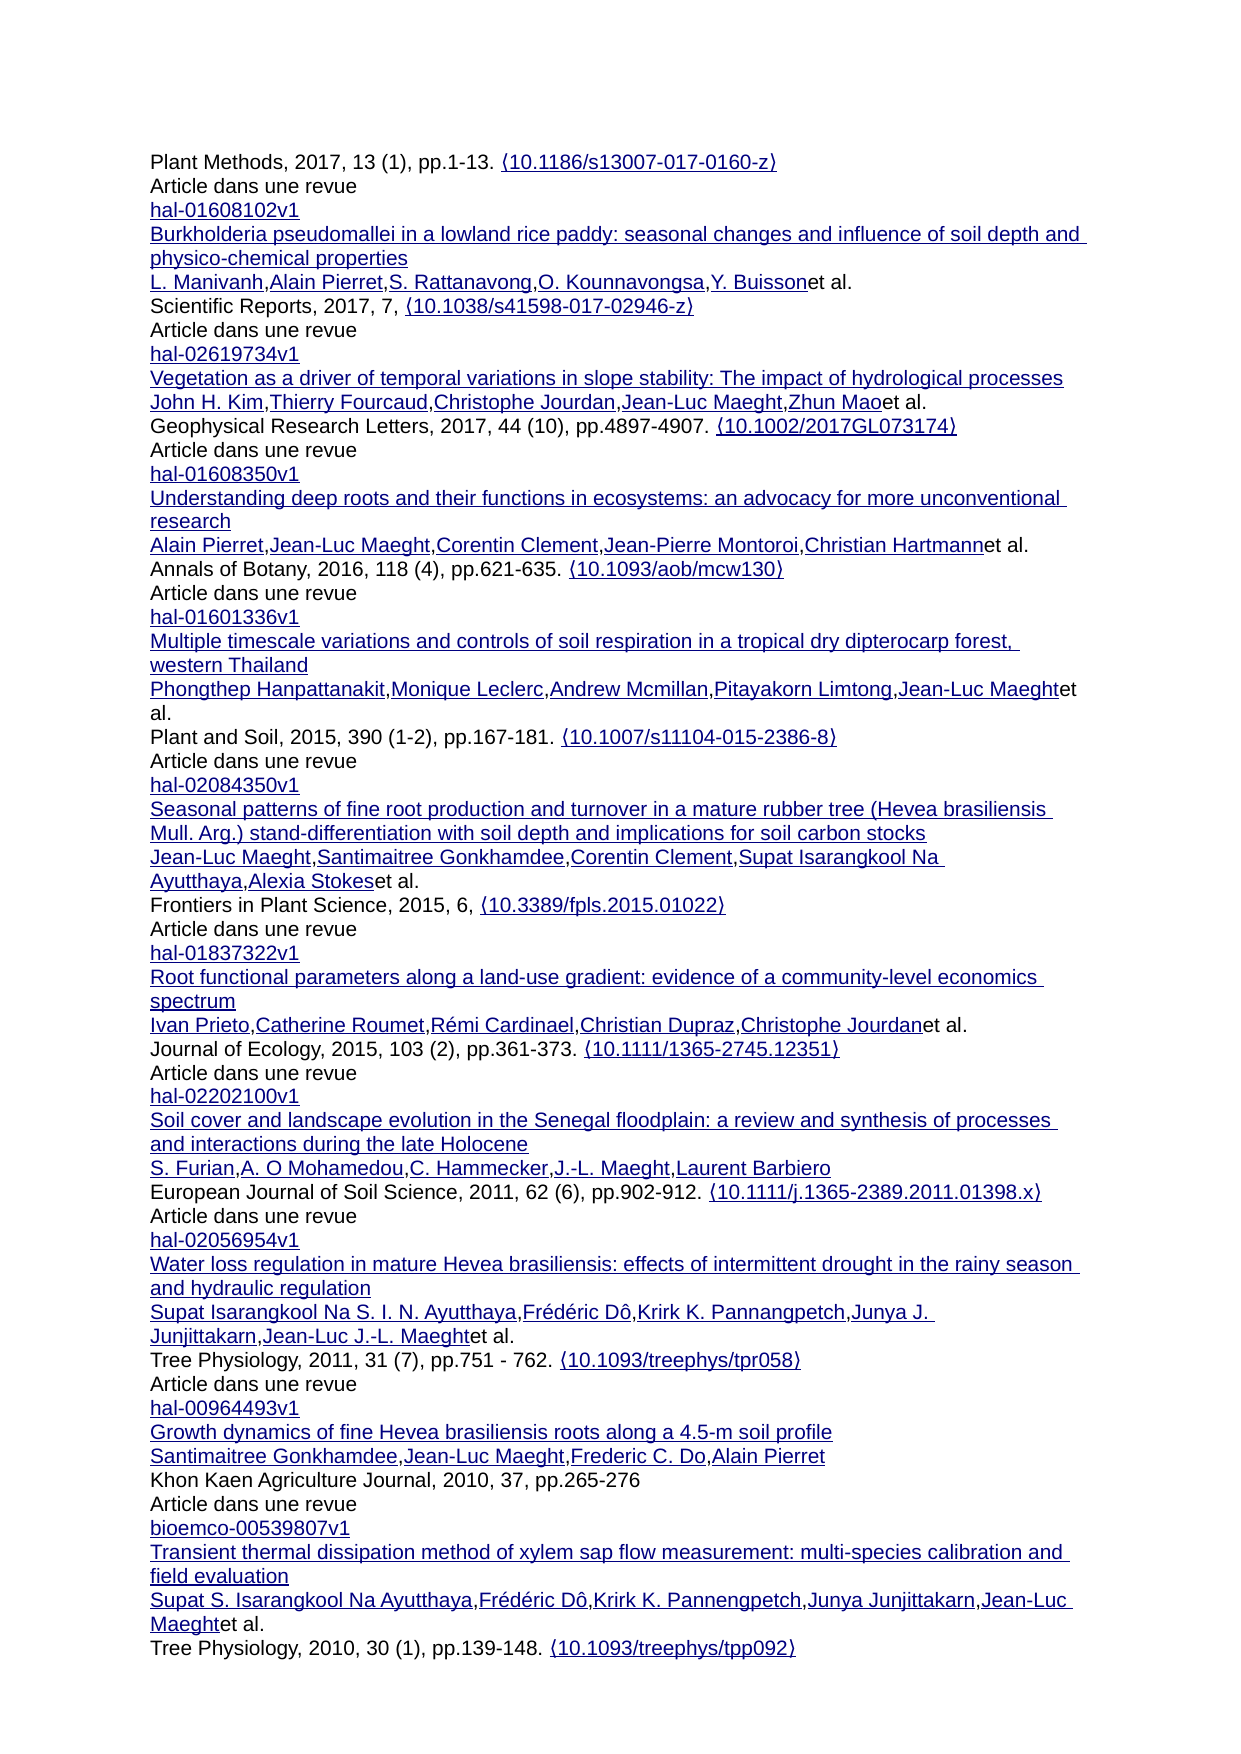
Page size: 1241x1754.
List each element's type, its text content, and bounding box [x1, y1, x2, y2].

table_cell Burkholderia pseudomallei in a lowland rice paddy: seasonal changes and influence of soil depth and physico-chemical properties L. Manivanh,Alain Pierret,S. Rattanavong,O. Kounnavongsa,Y. Buissonet al. Scientific Reports, 2017, 7, ⟨10.1038/s41598-017-02946-z⟩ Article dans une revue hal-02619734v1 [150, 222, 1090, 366]
table_cell Understanding deep roots and their functions in ecosystems: an advocacy for more unconventional research Alain Pierret,Jean-Luc Maeght,Corentin Clement,Jean-Pierre Montoroi,Christian Hartmannet al. Annals of Botany, 2016, 118 (4), pp.621-635. ⟨10.1093/aob/mcw130⟩ Article dans une revue hal-01601336v1 [150, 485, 1090, 629]
table_cell Vegetation as a driver of temporal variations in slope stability: The impact of hydrological processes John H. Kim,Thierry Fourcaud,Christophe Jourdan,Jean-Luc Maeght,Zhun Maoet al. Geophysical Research Letters, 2017, 44 (10), pp.4897-4907. ⟨10.1002/2017GL073174⟩ Article dans une revue hal-01608350v1 [150, 366, 1090, 485]
table_cell Water loss regulation in mature Hevea brasiliensis: effects of intermittent drought in the rainy season and hydraulic regulation Supat Isarangkool Na S. I. N. Ayutthaya,Frédéric Dô,Krirk K. Pannangpetch,Junya J. Junjittakarn,Jean-Luc J.-L. Maeghtet al. Tree Physiology, 2011, 31 (7), pp.751 - 762. ⟨10.1093/treephys/tpr058⟩ Article dans une revue hal-00964493v1 [150, 1252, 1090, 1420]
table_cell Transient thermal dissipation method of xylem sap flow measurement: multi-species calibration and field evaluation Supat S. Isarangkool Na Ayutthaya,Frédéric Dô,Krirk K. Pannengpetch,Junya Junjittakarn,Jean-Luc Maeghtet al. Tree Physiology, 2010, 30 (1), pp.139-148. ⟨10.1093/treephys/tpp092⟩ [150, 1540, 1090, 1659]
table_cell Plant Methods, 2017, 13 (1), pp.1-13. ⟨10.1186/s13007-017-0160-z⟩ Article dans une revue hal-01608102v1 [150, 150, 1090, 222]
table_cell Growth dynamics of fine Hevea brasiliensis roots along a 4.5-m soil profile Santimaitree Gonkhamdee,Jean-Luc Maeght,Frederic C. Do,Alain Pierret Khon Kaen Agriculture Journal, 2010, 37, pp.265-276 Article dans une revue bioemco-00539807v1 [150, 1420, 1090, 1539]
table_cell Root functional parameters along a land-use gradient: evidence of a community-level economics spectrum Ivan Prieto,Catherine Roumet,Rémi Cardinael,Christian Dupraz,Christophe Jourdanet al. Journal of Ecology, 2015, 103 (2), pp.361-373. ⟨10.1111/1365-2745.12351⟩ Article dans une revue hal-02202100v1 [150, 965, 1090, 1108]
table_cell Soil cover and landscape evolution in the Senegal floodplain: a review and synthesis of processes and interactions during the late Holocene S. Furian,A. O Mohamedou,C. Hammecker,J.-L. Maeght,Laurent Barbiero European Journal of Soil Science, 2011, 62 (6), pp.902-912. ⟨10.1111/j.1365-2389.2011.01398.x⟩ Article dans une revue hal-02056954v1 [150, 1108, 1090, 1252]
table_cell Seasonal patterns of fine root production and turnover in a mature rubber tree (Hevea brasiliensis Mull. Arg.) stand-differentiation with soil depth and implications for soil carbon stocks Jean-Luc Maeght,Santimaitree Gonkhamdee,Corentin Clement,Supat Isarangkool Na Ayutthaya,Alexia Stokeset al. Frontiers in Plant Science, 2015, 6, ⟨10.3389/fpls.2015.01022⟩ Article dans une revue hal-01837322v1 [150, 797, 1090, 964]
table_cell Multiple timescale variations and controls of soil respiration in a tropical dry dipterocarp forest, western Thailand Phongthep Hanpattanakit,Monique Leclerc,Andrew Mcmillan,Pitayakorn Limtong,Jean-Luc Maeghtet al. Plant and Soil, 2015, 390 (1-2), pp.167-181. ⟨10.1007/s11104-015-2386-8⟩ Article dans une revue hal-02084350v1 [150, 629, 1090, 797]
